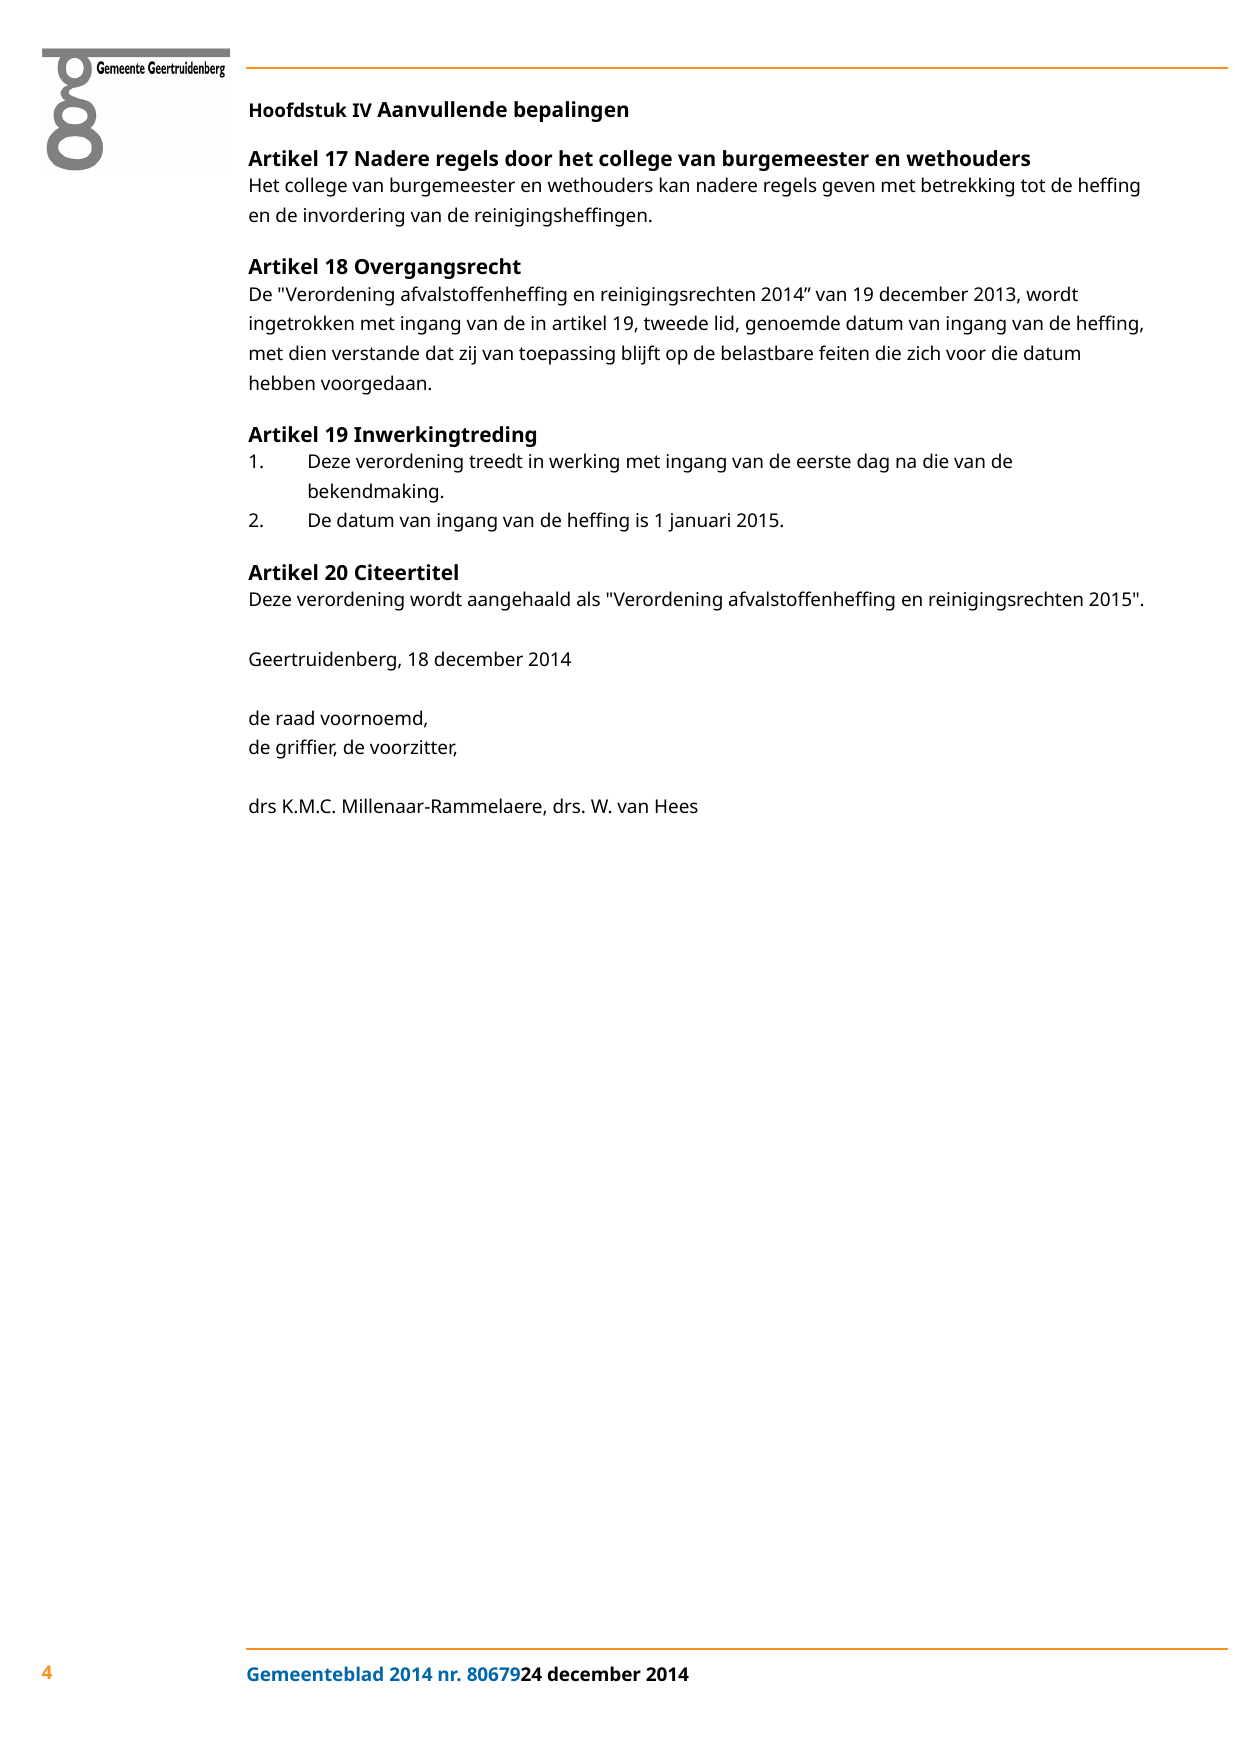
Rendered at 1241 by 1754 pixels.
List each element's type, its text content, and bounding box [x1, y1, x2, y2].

text Artikel 17 Nadere regels door het college van burgemeester en wethouders [248, 144, 1152, 172]
text Hoofdstuk IV Aanvullende bepalingen [248, 95, 1152, 123]
text Artikel 18 Overgangsrecht [248, 252, 1152, 281]
list Deze verordening treedt in werking met ingang van de eerste dag na die van de bekendmaking. [248, 448, 1152, 504]
text drs K.M.C. Millenaar-Rammelaere, drs. W. van Hees [248, 794, 1152, 819]
text Deze verordening wordt aangehaald als "Verordening afvalstoffenheffing en reinigingsrechten 2015". [248, 587, 1152, 612]
text Artikel 19 Inwerkingtreding [248, 420, 1152, 448]
text Artikel 20 Citeertitel [248, 558, 1152, 587]
text de raad voornoemd, [248, 705, 1152, 731]
text de griffier, de voorzitter, [248, 734, 1152, 760]
list De datum van ingang van de heffing is 1 januari 2015. [248, 508, 1152, 533]
picture [41, 47, 231, 172]
text Geertruidenberg, 18 december 2014 [248, 646, 1152, 671]
text De "Verordening afvalstoffenheffing en reinigingsrechten 2014” van 19 december 2013, wordt ingetrokken met ingang van de in artikel 19, tweede lid, genoemde datum van ingang van de heffing, met dien verstande dat zij van toepassing blijft op de belastbare feiten die zich voor die datum hebben voorgedaan. [248, 281, 1152, 395]
text Het college van burgemeester en wethouders kan nadere regels geven met betrekking tot de heffing en de invordering van de reinigingsheffingen. [248, 172, 1152, 228]
